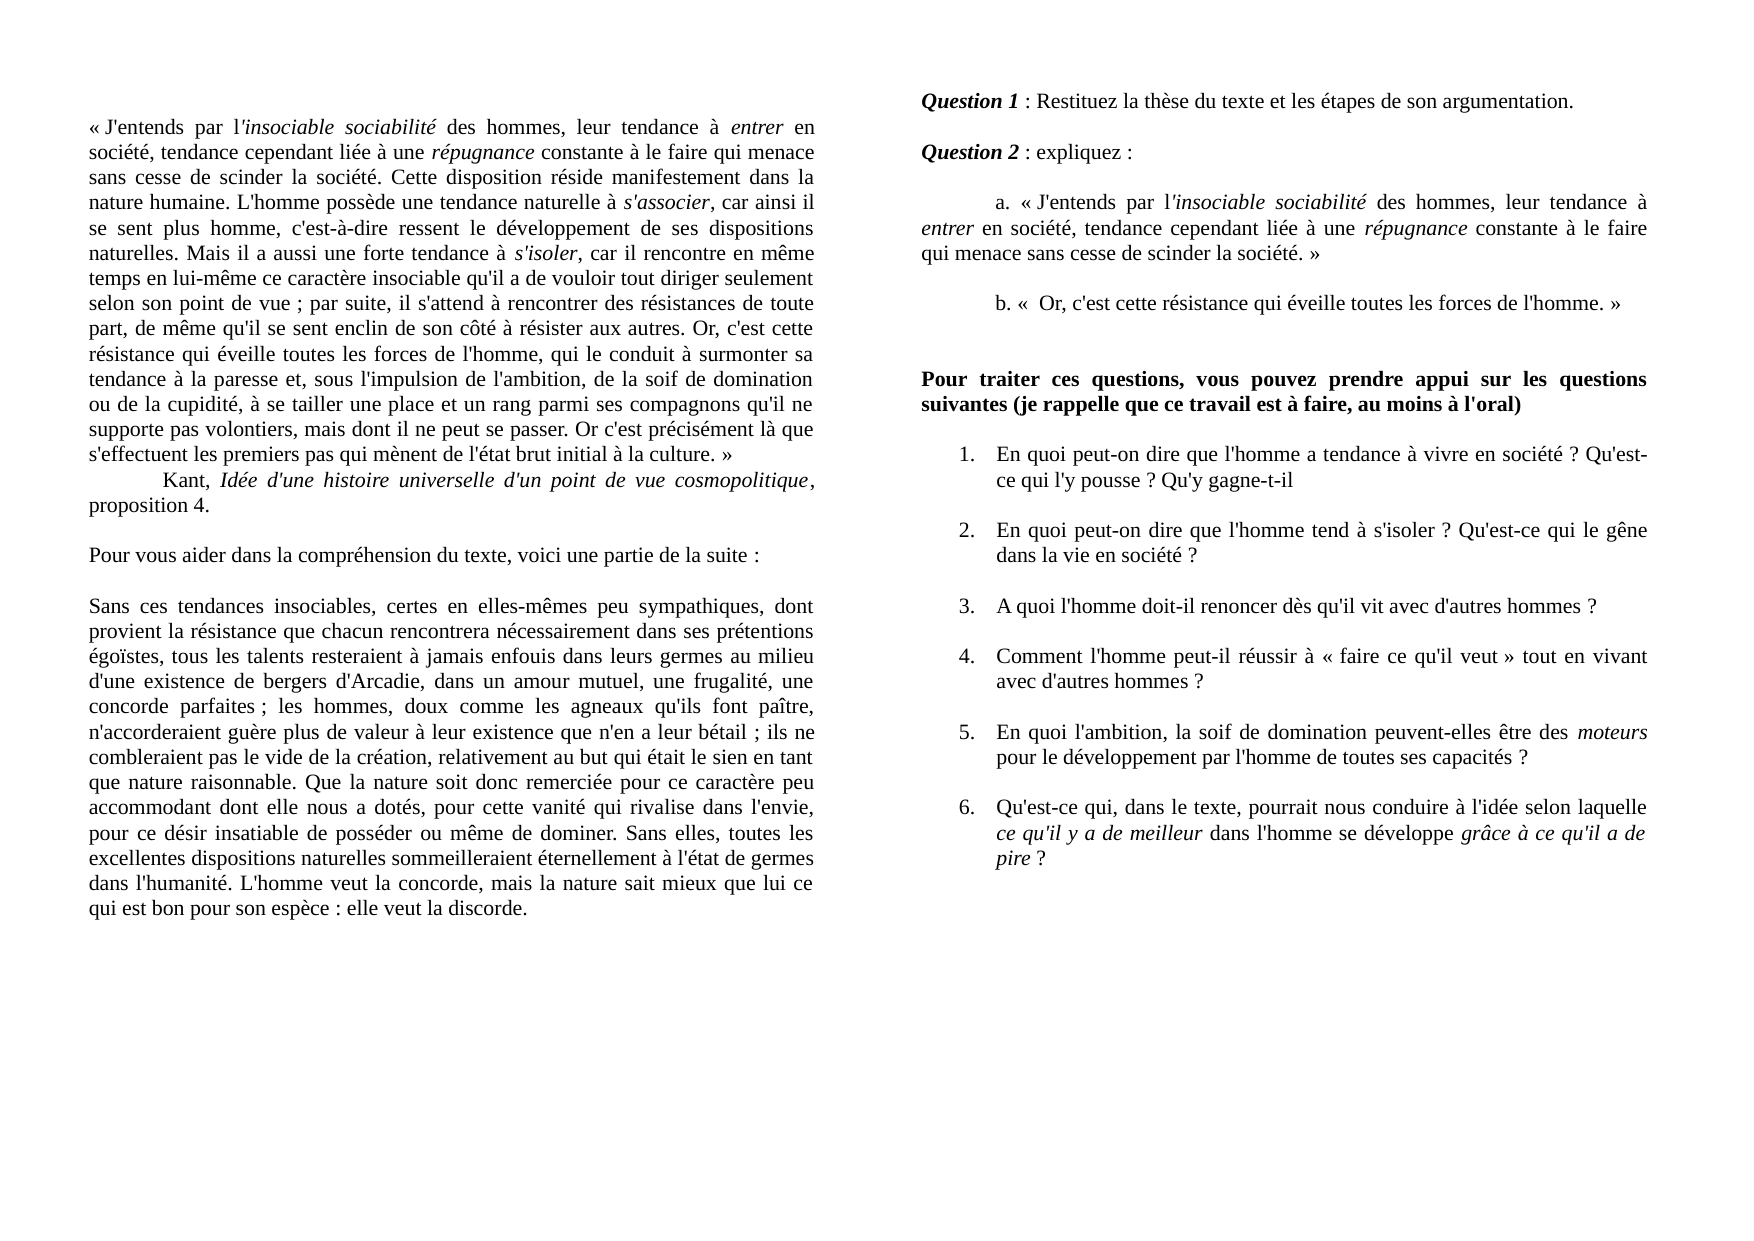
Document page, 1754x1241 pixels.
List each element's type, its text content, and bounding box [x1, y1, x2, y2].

text b. « Or, c'est cette résistance qui éveille toutes les forces de l'homme. » [921, 290, 1648, 315]
text Question 2 : expliquez : [921, 139, 1648, 164]
list Comment l'homme peut-il réussir à « faire ce qu'il veut » tout en vivant avec d'autres hommes ? [959, 643, 1648, 693]
list En quoi peut-on dire que l'homme tend à s'isoler ? Qu'est-ce qui le gêne dans la vie en société ? [959, 517, 1648, 567]
text « J'entends par l'insociable sociabilité des hommes, leur tendance à entrer en société, tendance cependant liée à une répugnance constante à le faire qui menace sans cesse de scinder la société. Cette disposition réside manifestement dans la nature humaine. L'homme possède une tendance naturelle à s'associer, car ainsi il se sent plus homme, c'est-à-dire ressent le développement de ses dispositions naturelles. Mais il a aussi une forte tendance à s'isoler, car il rencontre en même temps en lui-même ce caractère insociable qu'il a de vouloir tout diriger seulement selon son point de vue ; par suite, il s'attend à rencontrer des résistances de toute part, de même qu'il se sent enclin de son côté à résister aux autres. Or, c'est cette résistance qui éveille toutes les forces de l'homme, qui le conduit à surmonter sa tendance à la paresse et, sous l'impulsion de l'ambition, de la soif de domination ou de la cupidité, à se tailler une place et un rang parmi ses compagnons qu'il ne supporte pas volontiers, mais dont il ne peut se passer. Or c'est précisément là que s'effectuent les premiers pas qui mènent de l'état brut initial à la culture. » [88, 114, 815, 467]
list A quoi l'homme doit-il renoncer dès qu'il vit avec d'autres hommes ? [959, 593, 1648, 618]
list Qu'est-ce qui, dans le texte, pourrait nous conduire à l'idée selon laquelle ce qu'il y a de meilleur dans l'homme se développe grâce à ce qu'il a de pire ? [959, 794, 1648, 870]
text a. « J'entends par l'insociable sociabilité des hommes, leur tendance à entrer en société, tendance cependant liée à une répugnance constante à le faire qui menace sans cesse de scinder la société. » [921, 189, 1648, 265]
list En quoi l'ambition, la soif de domination peuvent-elles être des moteurs pour le développement par l'homme de toutes ses capacités ? [959, 719, 1648, 769]
text Kant, Idée d'une histoire universelle d'un point de vue cosmopolitique, proposition 4. [88, 467, 815, 517]
list En quoi peut-on dire que l'homme a tendance à vivre en société ? Qu'est-ce qui l'y pousse ? Qu'y gagne-t-il [959, 441, 1648, 492]
text Pour vous aider dans la compréhension du texte, voici une partie de la suite : [88, 542, 815, 567]
text Sans ces tendances insociables, certes en elles-mêmes peu sympathiques, dont provient la résistance que chacun rencontrera nécessairement dans ses prétentions égoïstes, tous les talents resteraient à jamais enfouis dans leurs germes au milieu d'une existence de bergers d'Arcadie, dans un amour mutuel, une frugalité, une concorde parfaites ; les hommes, doux comme les agneaux qu'ils font paître, n'accorderaient guère plus de valeur à leur existence que n'en a leur bétail ; ils ne combleraient pas le vide de la création, relativement au but qui était le sien en tant que nature raisonnable. Que la nature soit donc remerciée pour ce caractère peu accommodant dont elle nous a dotés, pour cette vanité qui rivalise dans l'envie, pour ce désir insatiable de posséder ou même de dominer. Sans elles, toutes les excellentes dispositions naturelles sommeilleraient éternellement à l'état de germes dans l'humanité. L'homme veut la concorde, mais la nature sait mieux que lui ce qui est bon pour son espèce : elle veut la discorde. [88, 593, 815, 920]
text Pour traiter ces questions, vous pouvez prendre appui sur les questions suivantes (je rappelle que ce travail est à faire, au moins à l'oral) [921, 366, 1648, 416]
text Question 1 : Restituez la thèse du texte et les étapes de son argumentation. [921, 88, 1648, 114]
